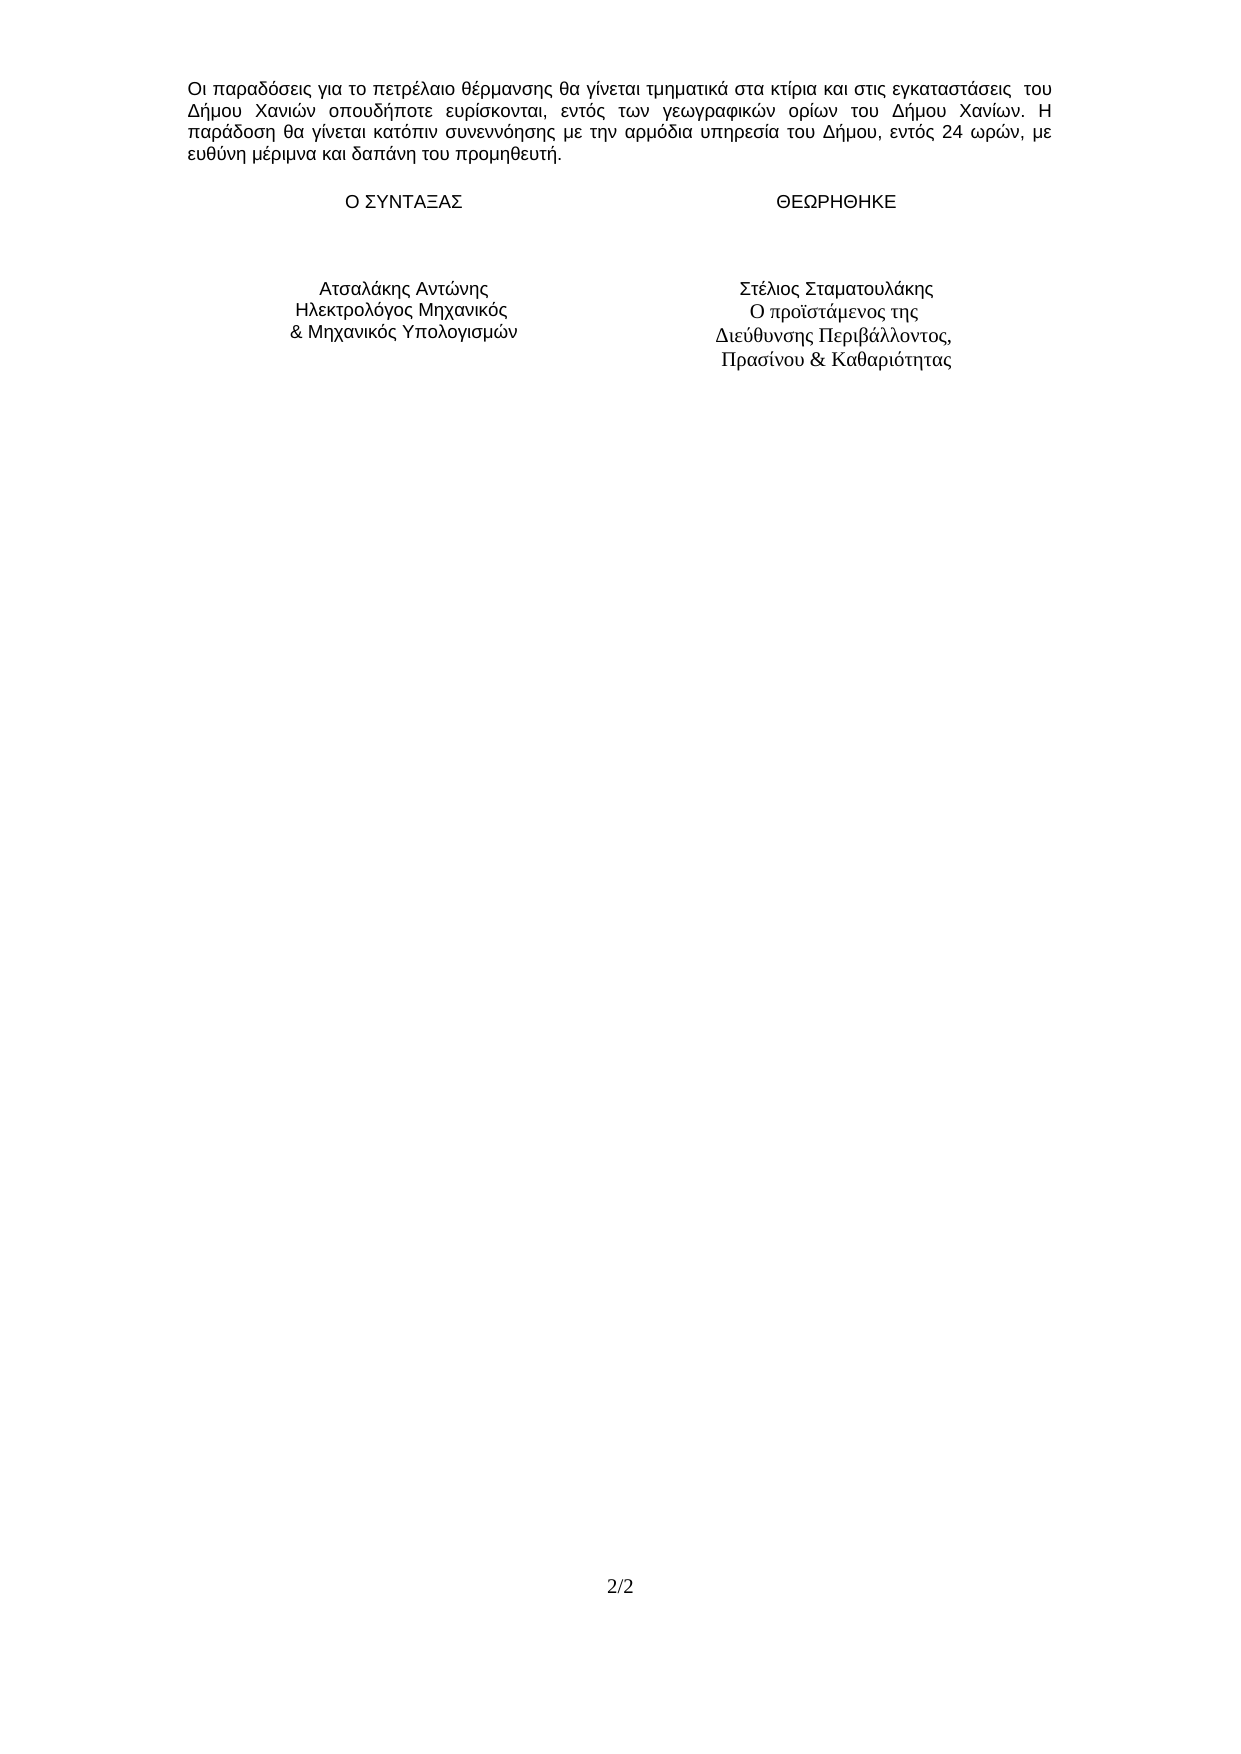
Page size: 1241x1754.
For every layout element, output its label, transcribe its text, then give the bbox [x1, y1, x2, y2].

text Οι παραδόσεις για το πετρέλαιο θέρμανσης θα γίνεται τμηματικά στα κτίρια και στις εγκαταστάσεις του Δήμου Χανιών οπουδήποτε ευρίσκονται, εντός των γεωγραφικών ορίων του Δήμου Χανίων. Η παράδοση θα γίνεται κατόπιν συνεννόησης με την αρμόδια υπηρεσία του Δήμου, εντός 24 ωρών, με ευθύνη μέριμνα και δαπάνη του προμηθευτή. [187, 78, 1053, 164]
table_header Ο ΣΥΝΤΑΞΑΣ Ατσαλάκης Αντώνης Ηλεκτρολόγος Μηχανικός & Μηχανικός Υπολογισμών [188, 186, 620, 377]
table_header ΘΕΩΡΗΘΗΚΕ Στέλιος Σταματουλάκης Ο προϊστάμενος της Διεύθυνσης Περιβάλλοντος, Πρασίνου & Καθαριότητας [620, 186, 1053, 377]
